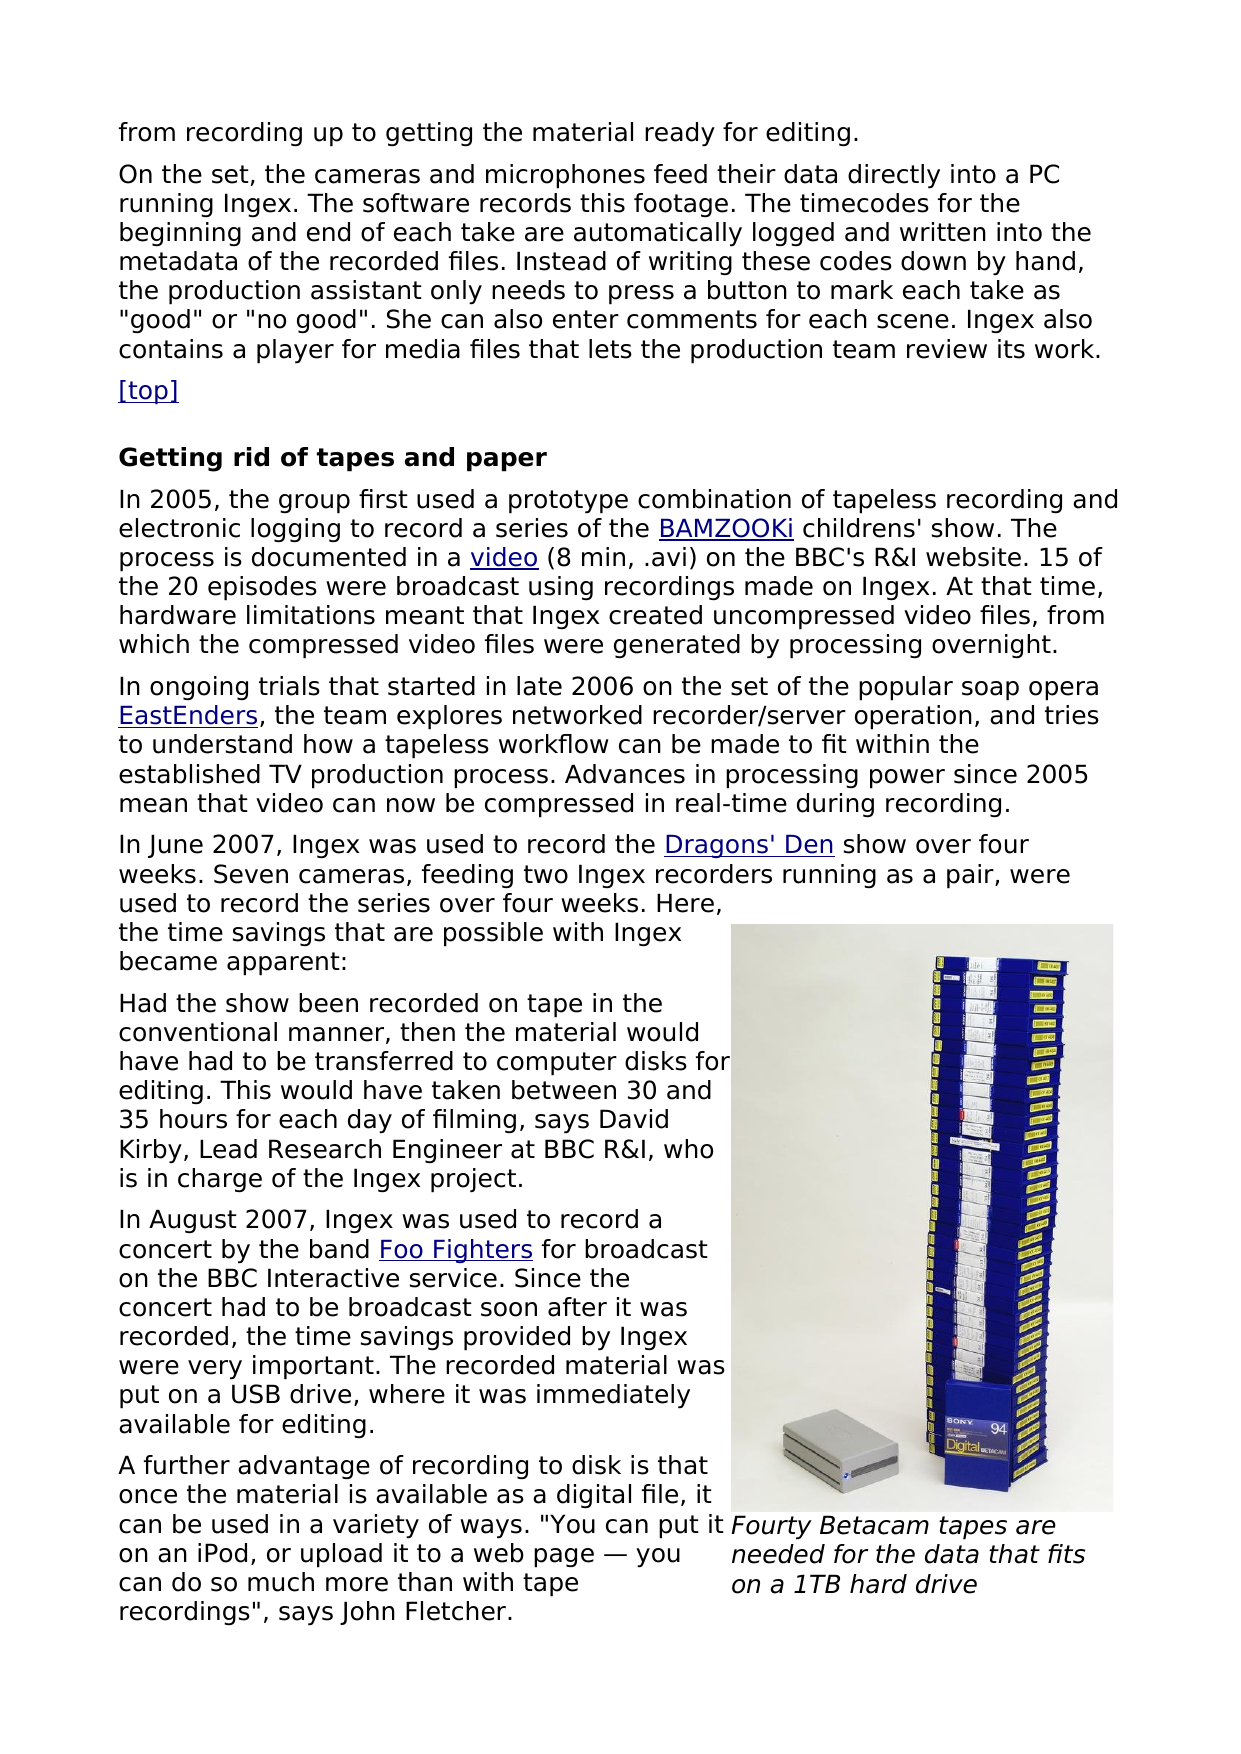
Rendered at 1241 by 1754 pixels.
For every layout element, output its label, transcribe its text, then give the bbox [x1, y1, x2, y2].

text In ongoing trials that started in late 2006 on the set of the popular soap opera EastEnders, the team explores networked recorder/server operation, and tries to understand how a tapeless workflow can be made to fit within the established TV production process. Advances in processing power since 2005 mean that video can now be compressed in real-time during recording. [118, 672, 1122, 818]
text A further advantage of recording to disk is that once the material is available as a digital file, it can be used in a variety of ways. "You can put it on an iPod, or upload it to a web page — you can do so much more than with tape recordings", says John Fletcher. [118, 1451, 1122, 1626]
text from recording up to getting the material ready for editing. [118, 118, 1122, 147]
text In June 2007, Ingex was used to record the Dragons' Den show over four weeks. Seven cameras, feeding two Ingex recorders running as a pair, were used to record the series over four weeks. Here, the time savings that are possible with Ingex became apparent: [118, 831, 1122, 976]
picture [731, 924, 1114, 1512]
text Had the show been recorded on tape in the conventional manner, then the material would have had to be transferred to computer disks for editing. This would have taken between 30 and 35 hours for each day of filming, says David Kirby, Lead Research Engineer at BBC R&I, who is in charge of the Ingex project. [118, 989, 731, 1193]
text Fourty Betacam tapes are needed for the data that fits on a 1TB hard drive [731, 1512, 1113, 1599]
subtitle Getting rid of tapes and paper [118, 443, 1122, 472]
text [top] [118, 376, 1122, 406]
text In August 2007, Ingex was used to record a concert by the band Foo Fighters for broadcast on the BBC Interactive service. Since the concert had to be broadcast soon after it was recorded, the time savings provided by Ingex were very important. The recorded material was put on a USB drive, where it was immediately available for editing. [118, 1206, 731, 1439]
text In 2005, the group first used a prototype combination of tapeless recording and electronic logging to record a series of the BAMZOOKi childrens' show. The process is documented in a video (8 min, .avi) on the BBC's R&I website. 15 of the 20 episodes were broadcast using recordings made on Ingex. At that time, hardware limitations meant that Ingex created uncompressed video files, from which the compressed video files were generated by processing overnight. [118, 485, 1122, 660]
text On the set, the cameras and microphones feed their data directly into a PC running Ingex. The software records this footage. The timecodes for the beginning and end of each take are automatically logged and written into the metadata of the recorded files. Instead of writing these codes down by hand, the production assistant only needs to press a button to mark each take as "good" or "no good". She can also enter comments for each scene. Ingex also contains a player for media files that lets the production team review its work. [118, 160, 1122, 364]
